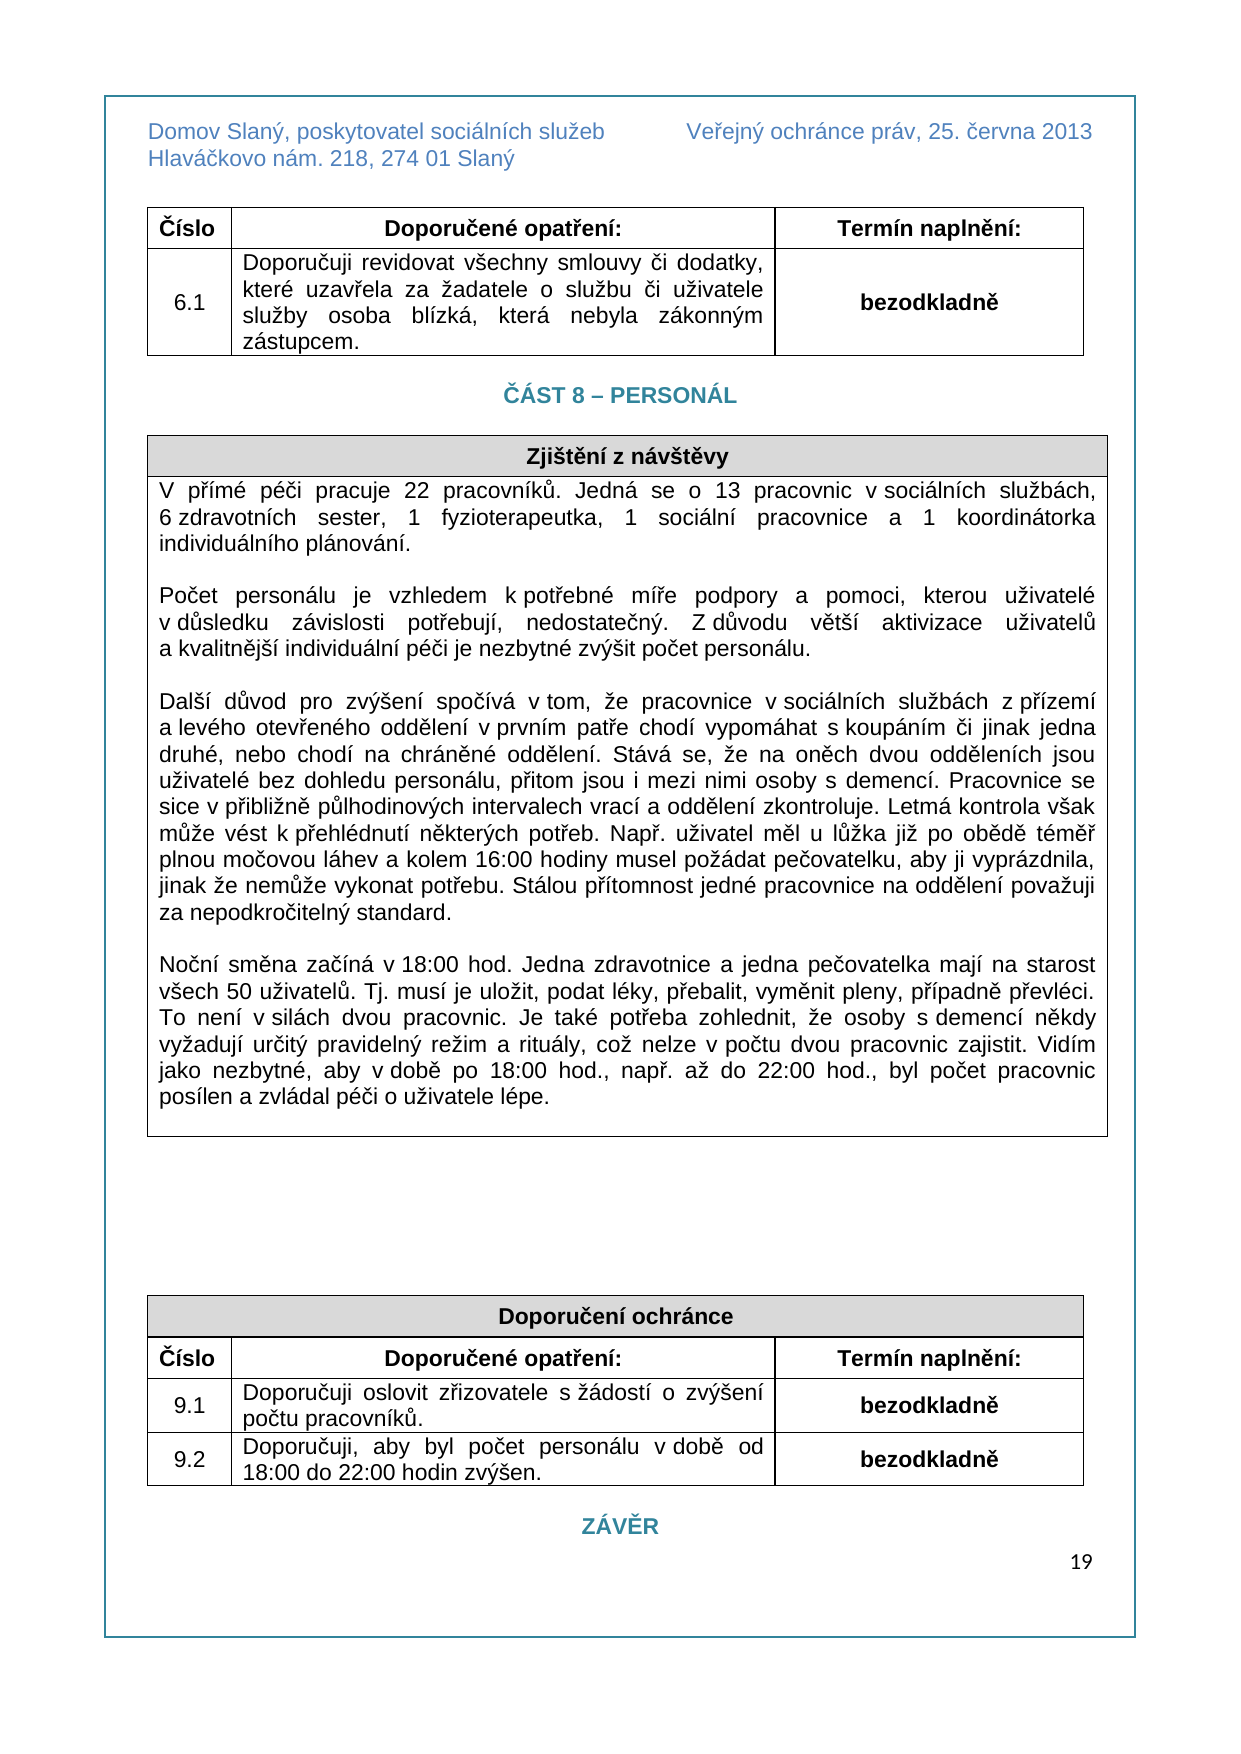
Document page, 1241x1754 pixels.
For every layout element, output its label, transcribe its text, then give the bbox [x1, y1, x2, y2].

table_cell Číslo [148, 1338, 231, 1378]
table_cell bezodkladně [776, 1379, 1083, 1432]
text ČÁST 8 – PERSONÁL [148, 382, 1092, 408]
table_cell 9.1 [148, 1379, 231, 1432]
table_cell Termín naplnění: [776, 208, 1083, 248]
table_cell V přímé péči pracuje 22 pracovníků. Jedná se o 13 pracovnic v sociálních službách, 6 zdravotních sester, 1 fyzioterapeutka, 1 sociální pracovnice a 1 koordinátorka individuálního plánování. Počet personálu je vzhledem k potřebné míře podpory a pomoci, kterou uživatelé v důsledku závislosti potřebují, nedostatečný. Z důvodu větší aktivizace uživatelů a kvalitnější individuální péči je nezbytné zvýšit počet personálu. Další důvod pro zvýšení spočívá v tom, že pracovnice v sociálních službách z přízemí a levého otevřeného oddělení v prvním patře chodí vypomáhat s koupáním či jinak jedna druhé, nebo chodí na chráněné oddělení. Stává se, že na oněch dvou odděleních jsou uživatelé bez dohledu personálu, přitom jsou i mezi nimi osoby s demencí. Pracovnice se sice v přibližně půlhodinových intervalech vrací a oddělení zkontroluje. Letmá kontrola však může vést k přehlédnutí některých potřeb. Např. uživatel měl u lůžka již po obědě téměř plnou močovou láhev a kolem 16:00 hodiny musel požádat pečovatelku, aby ji vyprázdnila, jinak že nemůže vykonat potřebu. Stálou přítomnost jedné pracovnice na oddělení považuji za nepodkročitelný standard. Noční směna začíná v 18:00 hod. Jedna zdravotnice a jedna pečovatelka mají na starost všech 50 uživatelů. Tj. musí je uložit, podat léky, přebalit, vyměnit pleny, případně převléci. To není v silách dvou pracovnic. Je také potřeba zohlednit, že osoby s demencí někdy vyžadují určitý pravidelný režim a rituály, což nelze v počtu dvou pracovnic zajistit. Vidím jako nezbytné, aby v době po 18:00 hod., např. až do 22:00 hod., byl počet pracovnic posílen a zvládal péči o uživatele lépe. [148, 477, 1107, 1136]
table_cell Termín naplnění: [776, 1338, 1083, 1378]
table_header Zjištění z návštěvy [148, 436, 1107, 476]
table_cell Doporučuji oslovit zřizovatele s žádostí o zvýšení počtu pracovníků. [232, 1379, 774, 1432]
table_cell Doporučené opatření: [232, 1338, 774, 1378]
table_cell bezodkladně [776, 1433, 1083, 1485]
table_cell 6.1 [148, 249, 231, 354]
table_cell 9.2 [148, 1433, 231, 1485]
table_header Doporučení ochránce [148, 1296, 1083, 1336]
table_cell Číslo [148, 208, 231, 248]
table_cell Doporučené opatření: [232, 208, 774, 248]
table_cell Doporučuji, aby byl počet personálu v době od 18:00 do 22:00 hodin zvýšen. [232, 1433, 774, 1485]
text ZÁVĚR [148, 1513, 1092, 1539]
table_cell Doporučuji revidovat všechny smlouvy či dodatky, které uzavřela za žadatele o službu či uživatele služby osoba blízká, která nebyla zákonným zástupcem. [232, 249, 774, 354]
table_cell bezodkladně [776, 249, 1083, 354]
